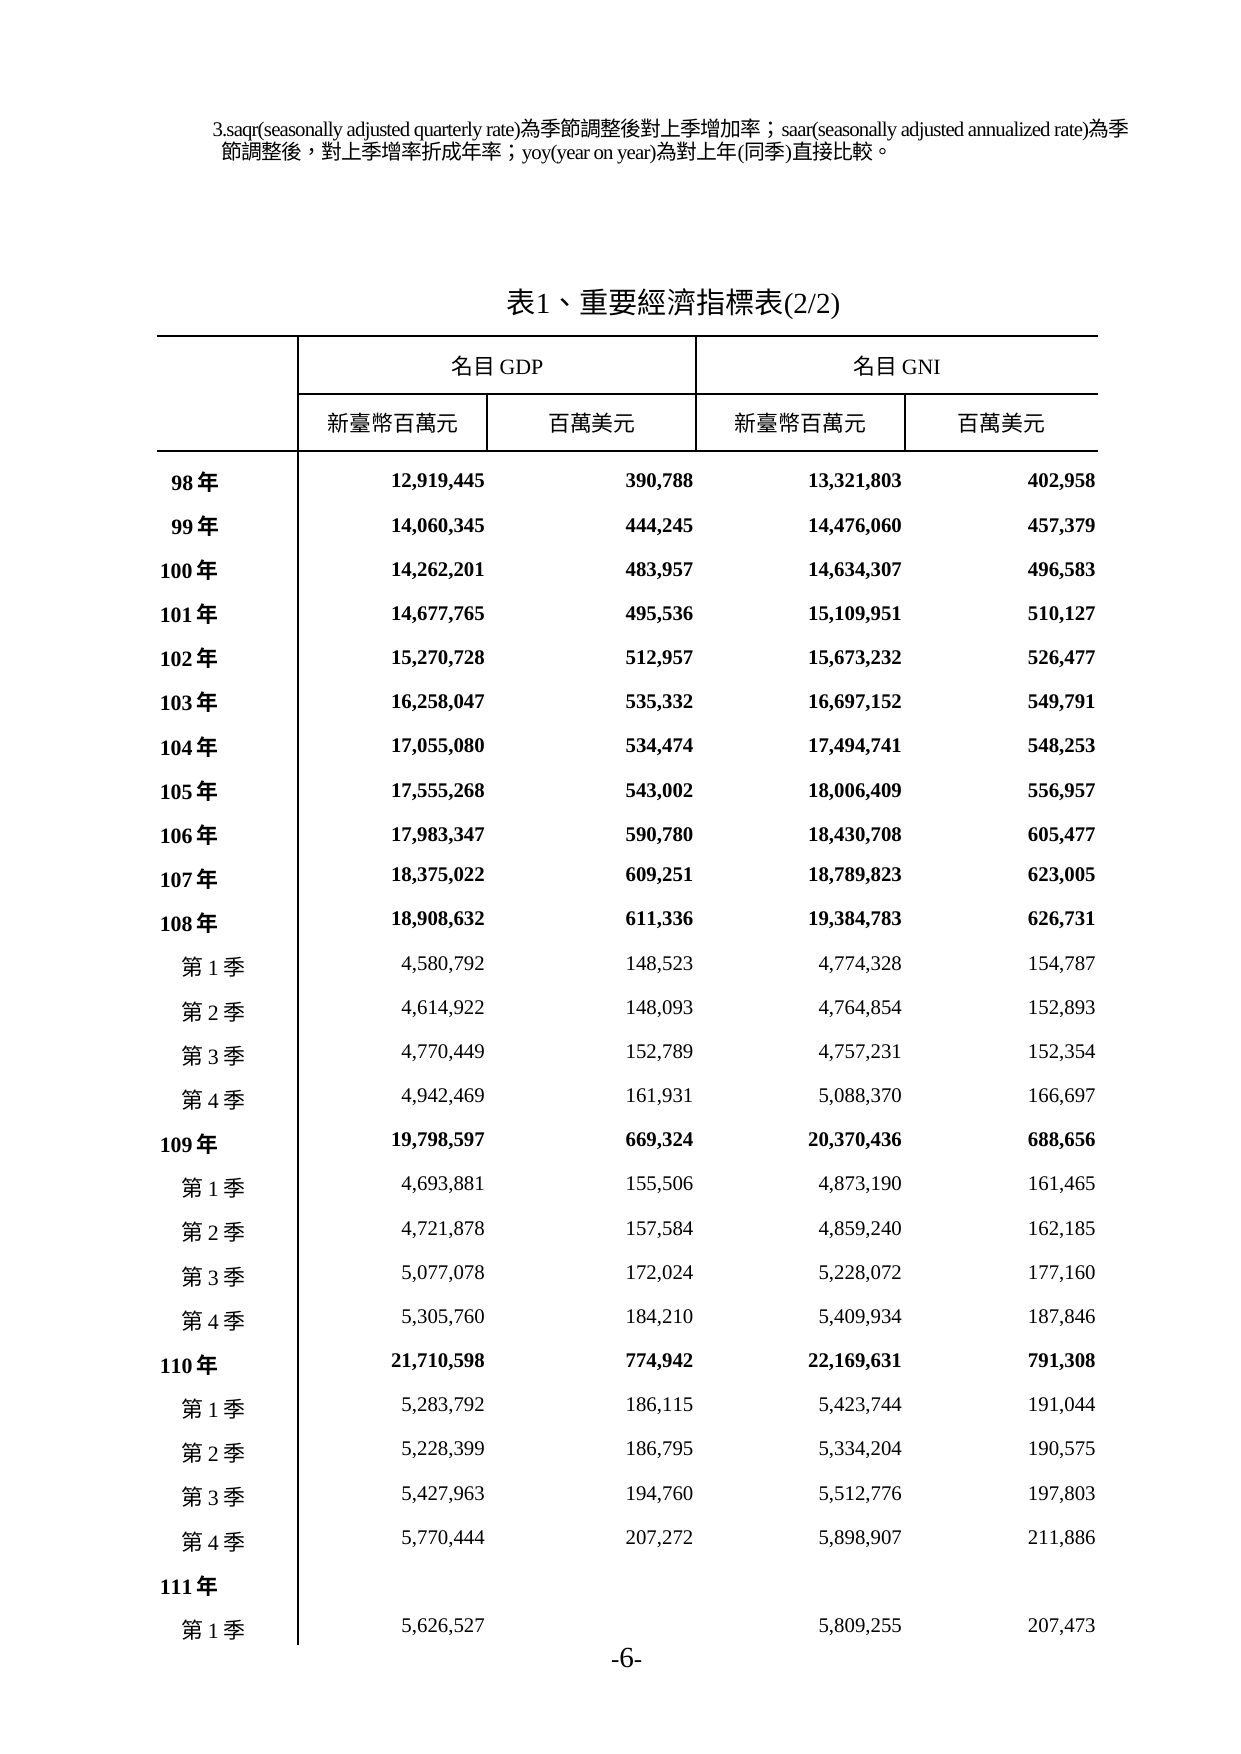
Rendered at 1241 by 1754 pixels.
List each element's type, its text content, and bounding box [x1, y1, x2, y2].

table_cell 第2季 [157, 1203, 297, 1247]
table_cell 12,919,445 [299, 452, 487, 496]
table_cell 第1季 [157, 1600, 297, 1644]
table_cell 99年 [157, 496, 297, 540]
table_cell 623,005 [905, 850, 1098, 894]
table_cell 第2季 [157, 982, 297, 1026]
table_cell 17,494,741 [696, 717, 904, 761]
table_cell 4,764,854 [696, 982, 904, 1026]
table_cell 第3季 [157, 1026, 297, 1070]
table_cell 4,580,792 [299, 938, 487, 982]
table_cell 18,006,409 [696, 761, 904, 805]
table_cell 第4季 [157, 1512, 297, 1556]
table_cell 496,583 [905, 540, 1098, 584]
table_cell [487, 1556, 696, 1600]
table_cell 161,465 [905, 1159, 1098, 1203]
table_cell [487, 1600, 696, 1644]
table_cell 102年 [157, 629, 297, 673]
table_cell 556,957 [905, 761, 1098, 805]
table_cell 5,423,744 [696, 1380, 904, 1424]
table_cell 14,677,765 [299, 585, 487, 629]
table_cell 177,160 [905, 1247, 1098, 1291]
table_cell 第1季 [157, 1159, 297, 1203]
table_cell 5,305,760 [299, 1291, 487, 1335]
table_cell 152,354 [905, 1026, 1098, 1070]
table_cell 5,334,204 [696, 1424, 904, 1468]
table_cell 19,798,597 [299, 1115, 487, 1159]
table_cell 154,787 [905, 938, 1098, 982]
table_cell 390,788 [487, 452, 696, 496]
table_cell 14,262,201 [299, 540, 487, 584]
table_cell 15,673,232 [696, 629, 904, 673]
text 節調整後，對上季增率折成年率；yoy(year on year)為對上年(同季)直接比較。 [221, 141, 1131, 164]
table_cell 105年 [157, 761, 297, 805]
table_cell 184,210 [487, 1291, 696, 1335]
table_cell 100年 [157, 540, 297, 584]
table_cell 162,185 [905, 1203, 1098, 1247]
table_cell 4,873,190 [696, 1159, 904, 1203]
table_cell 148,093 [487, 982, 696, 1026]
table_cell 605,477 [905, 805, 1098, 849]
table_cell 106年 [157, 805, 297, 849]
table_cell 157,584 [487, 1203, 696, 1247]
table_cell 190,575 [905, 1424, 1098, 1468]
table_cell 457,379 [905, 496, 1098, 540]
table_cell 5,228,399 [299, 1424, 487, 1468]
table_cell 103年 [157, 673, 297, 717]
table_cell 104年 [157, 717, 297, 761]
table_cell 483,957 [487, 540, 696, 584]
table_cell 186,115 [487, 1380, 696, 1424]
table_cell 590,780 [487, 805, 696, 849]
table_cell 5,409,934 [696, 1291, 904, 1335]
table_cell 444,245 [487, 496, 696, 540]
table_cell 166,697 [905, 1070, 1098, 1114]
table_header 名目GDP [299, 337, 695, 392]
table_cell 207,272 [487, 1512, 696, 1556]
table_cell 16,258,047 [299, 673, 487, 717]
table_cell 669,324 [487, 1115, 696, 1159]
table_cell 108年 [157, 894, 297, 938]
table_cell 543,002 [487, 761, 696, 805]
table_cell 172,024 [487, 1247, 696, 1291]
table_cell 5,077,078 [299, 1247, 487, 1291]
table_cell 17,555,268 [299, 761, 487, 805]
table_cell 155,506 [487, 1159, 696, 1203]
text 表1、重要經濟指標表(2/2) [216, 278, 1131, 322]
table_cell 百萬美元 [488, 395, 695, 450]
table_cell 4,693,881 [299, 1159, 487, 1203]
table_cell 495,536 [487, 585, 696, 629]
table_cell 109年 [157, 1115, 297, 1159]
table_cell 191,044 [905, 1380, 1098, 1424]
table_cell 第3季 [157, 1468, 297, 1512]
table_cell 510,127 [905, 585, 1098, 629]
table_cell 774,942 [487, 1335, 696, 1379]
table_cell 549,791 [905, 673, 1098, 717]
table_cell 161,931 [487, 1070, 696, 1114]
table_cell 17,983,347 [299, 805, 487, 849]
table_cell 5,809,255 [696, 1600, 904, 1644]
table_cell 197,803 [905, 1468, 1098, 1512]
table_cell 186,795 [487, 1424, 696, 1468]
table_cell 5,512,776 [696, 1468, 904, 1512]
table_cell 98年 [157, 452, 297, 496]
table_cell 4,774,328 [696, 938, 904, 982]
table_cell 13,321,803 [696, 452, 904, 496]
table_cell 4,859,240 [696, 1203, 904, 1247]
table_cell 第1季 [157, 1380, 297, 1424]
table_cell 新臺幣百萬元 [299, 395, 486, 450]
table_cell 535,332 [487, 673, 696, 717]
table_cell 20,370,436 [696, 1115, 904, 1159]
table_cell 110年 [157, 1335, 297, 1379]
table_cell 第2季 [157, 1424, 297, 1468]
table_cell 4,614,922 [299, 982, 487, 1026]
table_cell 534,474 [487, 717, 696, 761]
table_cell 152,893 [905, 982, 1098, 1026]
table_cell 152,789 [487, 1026, 696, 1070]
table_cell [299, 1556, 487, 1600]
table_cell 207,473 [905, 1600, 1098, 1644]
table_cell 4,942,469 [299, 1070, 487, 1114]
table_cell 14,476,060 [696, 496, 904, 540]
table_cell 5,283,792 [299, 1380, 487, 1424]
table_cell 第4季 [157, 1070, 297, 1114]
table_cell 4,770,449 [299, 1026, 487, 1070]
table_cell 14,060,345 [299, 496, 487, 540]
table_cell 5,626,527 [299, 1600, 487, 1644]
table_cell 18,908,632 [299, 894, 487, 938]
table_cell 14,634,307 [696, 540, 904, 584]
table_cell 548,253 [905, 717, 1098, 761]
table_cell 609,251 [487, 850, 696, 894]
table_cell 21,710,598 [299, 1335, 487, 1379]
table_cell 626,731 [905, 894, 1098, 938]
table_header [157, 337, 297, 450]
table_cell 15,270,728 [299, 629, 487, 673]
table_cell 4,757,231 [696, 1026, 904, 1070]
table_cell 15,109,951 [696, 585, 904, 629]
table_cell 5,228,072 [696, 1247, 904, 1291]
table_cell 16,697,152 [696, 673, 904, 717]
table_cell 187,846 [905, 1291, 1098, 1335]
table_cell 5,898,907 [696, 1512, 904, 1556]
table_cell 5,770,444 [299, 1512, 487, 1556]
table_cell 百萬美元 [906, 395, 1098, 450]
table_cell 18,430,708 [696, 805, 904, 849]
table_cell 22,169,631 [696, 1335, 904, 1379]
table_cell 第4季 [157, 1291, 297, 1335]
table_cell 211,886 [905, 1512, 1098, 1556]
table_cell 17,055,080 [299, 717, 487, 761]
table_cell 18,789,823 [696, 850, 904, 894]
table_cell 18,375,022 [299, 850, 487, 894]
table_cell 402,958 [905, 452, 1098, 496]
table_cell 688,656 [905, 1115, 1098, 1159]
text 3.saqr(seasonally adjusted quarterly rate)為季節調整後對上季增加率；saar(seasonally adjusted annualized rate)為季 [157, 118, 1131, 141]
table_cell 194,760 [487, 1468, 696, 1512]
table_cell 148,523 [487, 938, 696, 982]
table_cell [696, 1556, 904, 1600]
table_cell 111年 [157, 1556, 297, 1600]
table_cell 791,308 [905, 1335, 1098, 1379]
table_cell 107年 [157, 850, 297, 894]
table_cell [905, 1556, 1098, 1600]
table_cell 第1季 [157, 938, 297, 982]
table_cell 4,721,878 [299, 1203, 487, 1247]
table_cell 526,477 [905, 629, 1098, 673]
table_cell 101年 [157, 585, 297, 629]
table_cell 19,384,783 [696, 894, 904, 938]
table_cell 512,957 [487, 629, 696, 673]
table_cell 第3季 [157, 1247, 297, 1291]
table_cell 新臺幣百萬元 [697, 395, 904, 450]
table_header 名目GNI [697, 337, 1098, 392]
table_cell 611,336 [487, 894, 696, 938]
table_cell 5,088,370 [696, 1070, 904, 1114]
table_cell 5,427,963 [299, 1468, 487, 1512]
